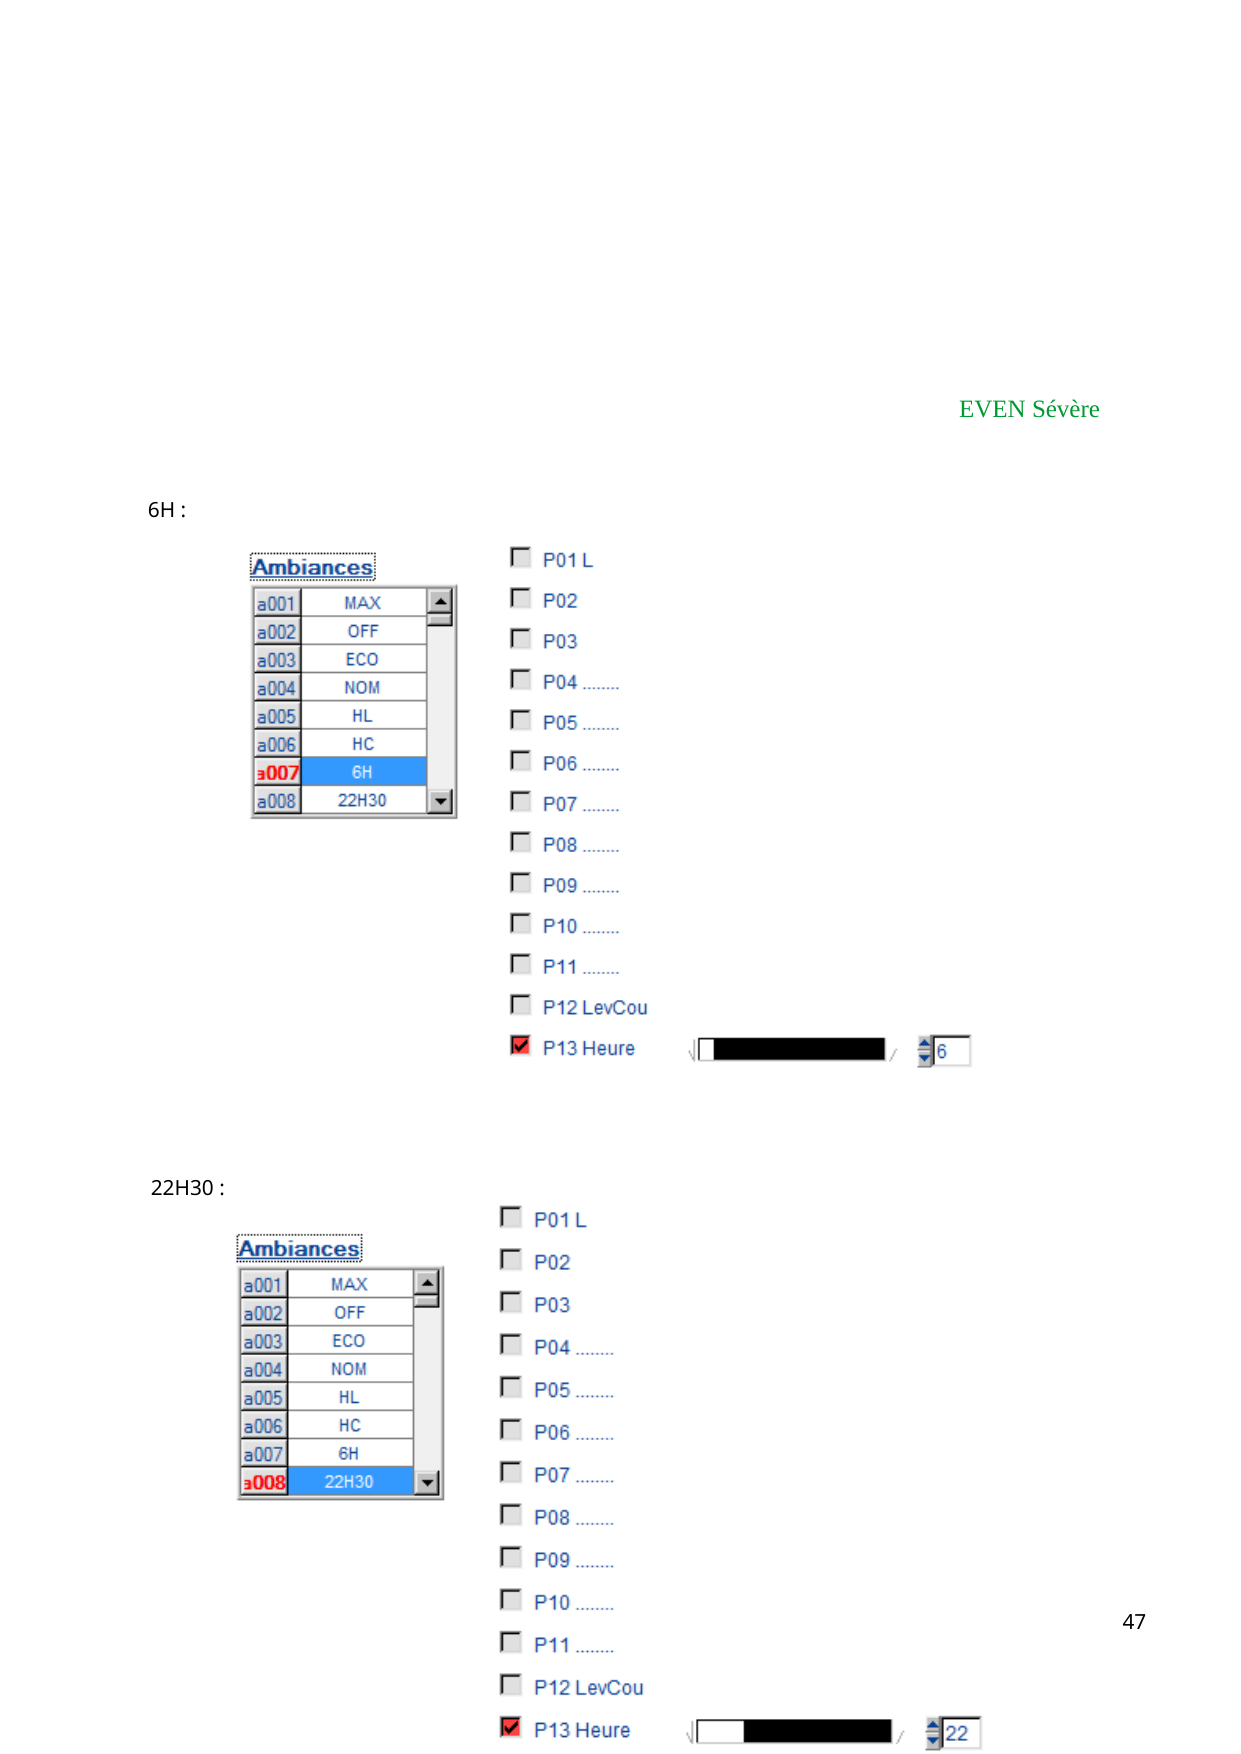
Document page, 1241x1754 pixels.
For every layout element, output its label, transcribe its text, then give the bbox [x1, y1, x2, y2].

picture [229, 1225, 457, 1510]
text 6H : [148, 495, 1134, 524]
picture [502, 536, 982, 1071]
picture [244, 542, 475, 827]
picture [492, 1198, 993, 1754]
text 22H30 : [151, 1173, 1134, 1201]
